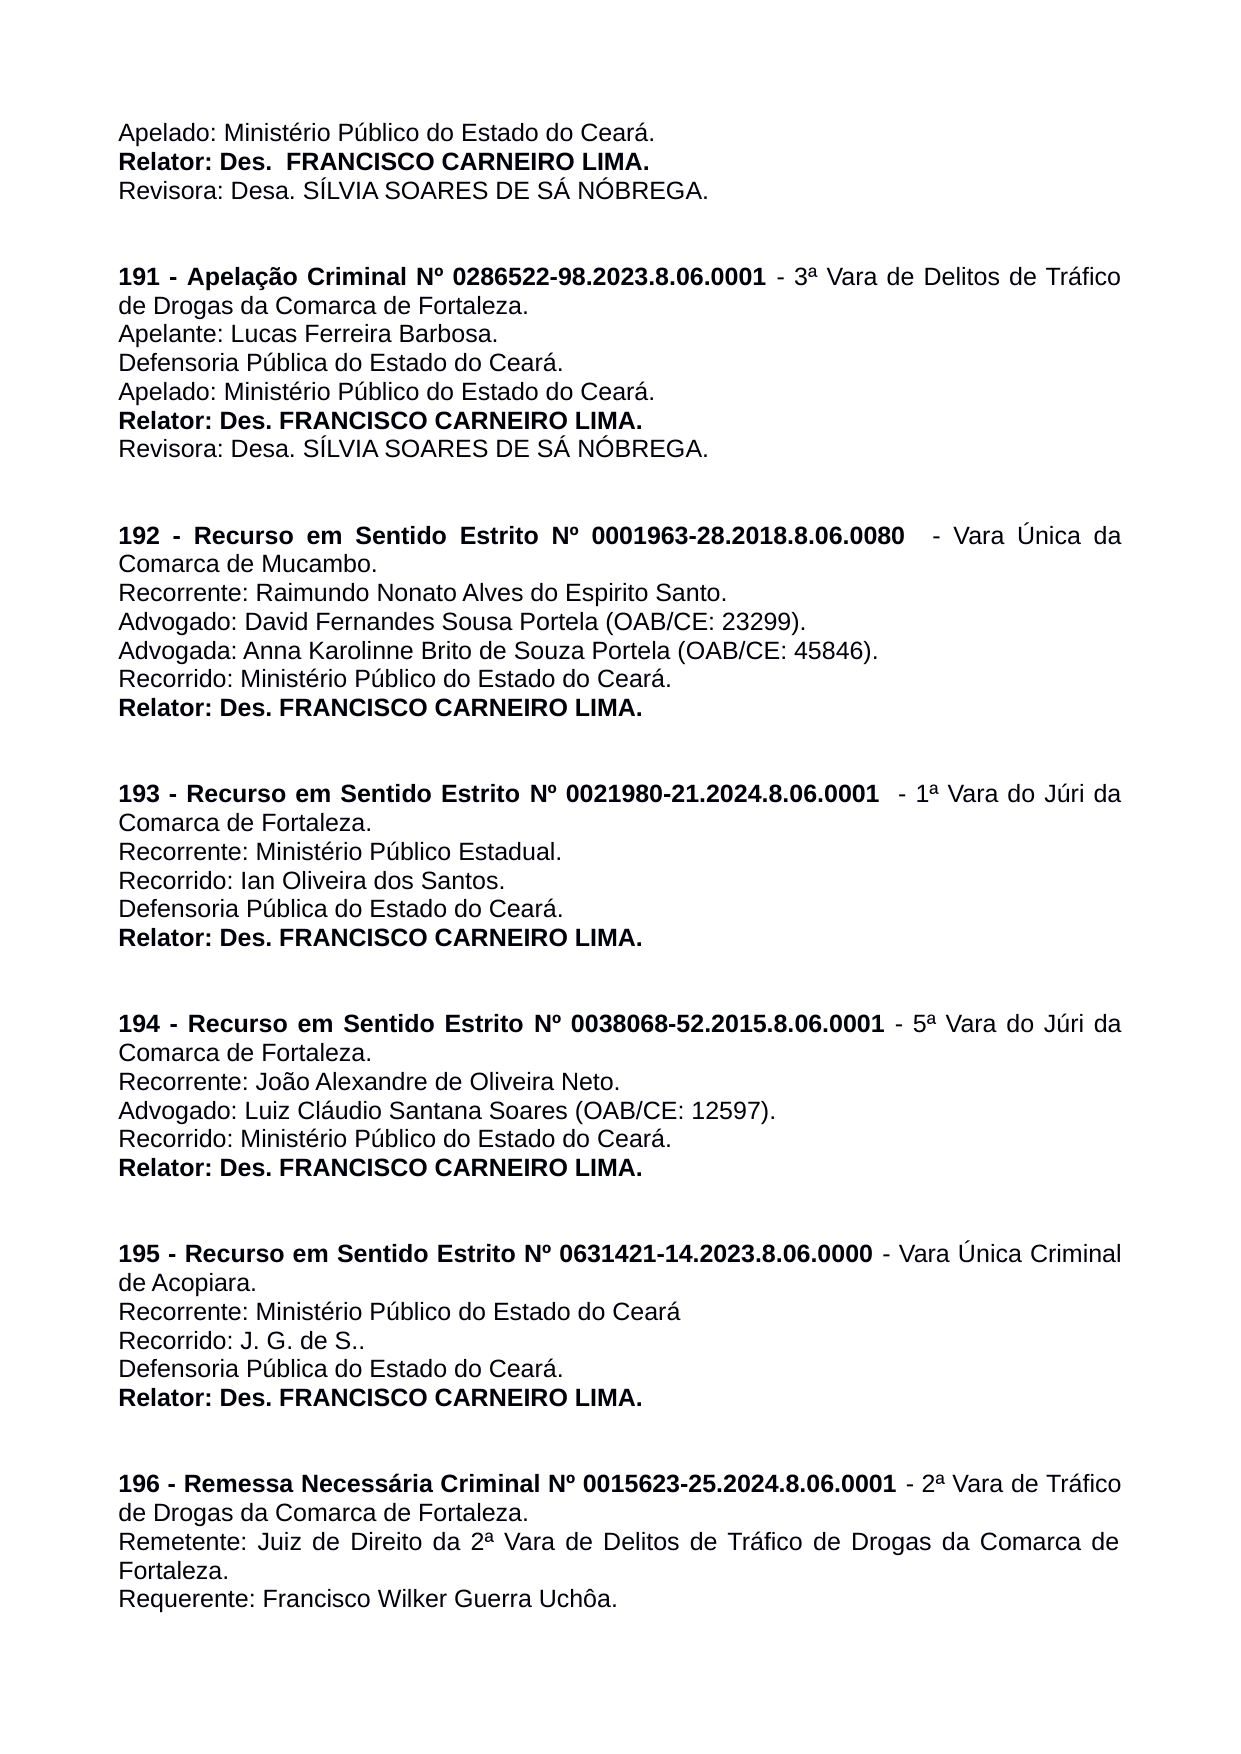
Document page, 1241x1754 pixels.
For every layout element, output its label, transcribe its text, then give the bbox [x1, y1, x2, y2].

text Remetente: Juiz de Direito da 2ª Vara de Delitos de Tráfico de Drogas da Comarca de Fortaleza. [118, 1527, 1122, 1584]
text 195 - Recurso em Sentido Estrito Nº 0631421-14.2023.8.06.0000 - Vara Única Criminal de Acopiara. [118, 1239, 1122, 1297]
text Recorrido: J. G. de S.. [118, 1326, 1122, 1354]
text Relator: Des. FRANCISCO CARNEIRO LIMA. [118, 406, 1122, 434]
text 191 - Apelação Criminal Nº 0286522-98.2023.8.06.0001 - 3ª Vara de Delitos de Tráfico de Drogas da Comarca de Fortaleza. [118, 262, 1122, 319]
text Defensoria Pública do Estado do Ceará. [118, 348, 1122, 377]
text Requerente: Francisco Wilker Guerra Uchôa. [118, 1584, 1122, 1613]
text Recorrente: Raimundo Nonato Alves do Espirito Santo. [118, 578, 1122, 607]
text 196 - Remessa Necessária Criminal Nº 0015623-25.2024.8.06.0001 - 2ª Vara de Tráfico de Drogas da Comarca de Fortaleza. [118, 1469, 1122, 1527]
text 193 - Recurso em Sentido Estrito Nº 0021980-21.2024.8.06.0001 - 1ª Vara do Júri da Comarca de Fortaleza. [118, 779, 1122, 837]
text Apelante: Lucas Ferreira Barbosa. [118, 319, 1122, 348]
text Revisora: Desa. SÍLVIA SOARES DE SÁ NÓBREGA. [118, 434, 1122, 463]
text Revisora: Desa. SÍLVIA SOARES DE SÁ NÓBREGA. [118, 176, 1122, 204]
text Relator: Des. FRANCISCO CARNEIRO LIMA. [118, 147, 1122, 176]
text Apelado: Ministério Público do Estado do Ceará. [118, 118, 1122, 147]
text Defensoria Pública do Estado do Ceará. [118, 1354, 1122, 1383]
text Recorrente: Ministério Público do Estado do Ceará [118, 1297, 1122, 1326]
text Relator: Des. FRANCISCO CARNEIRO LIMA. [118, 1153, 1122, 1182]
text 194 - Recurso em Sentido Estrito Nº 0038068-52.2015.8.06.0001 - 5ª Vara do Júri da Comarca de Fortaleza. [118, 1009, 1122, 1067]
text Relator: Des. FRANCISCO CARNEIRO LIMA. [118, 1383, 1122, 1412]
text Recorrente: Ministério Público Estadual. [118, 837, 1122, 866]
text 192 - Recurso em Sentido Estrito Nº 0001963-28.2018.8.06.0080 - Vara Única da Comarca de Mucambo. [118, 521, 1122, 578]
text Recorrido: Ministério Público do Estado do Ceará. [118, 1124, 1122, 1153]
text Advogado: Luiz Cláudio Santana Soares (OAB/CE: 12597). [118, 1096, 1122, 1124]
text Relator: Des. FRANCISCO CARNEIRO LIMA. [118, 693, 1122, 722]
text Recorrente: João Alexandre de Oliveira Neto. [118, 1067, 1122, 1096]
text Relator: Des. FRANCISCO CARNEIRO LIMA. [118, 923, 1122, 952]
text Advogada: Anna Karolinne Brito de Souza Portela (OAB/CE: 45846). [118, 636, 1122, 664]
text Apelado: Ministério Público do Estado do Ceará. [118, 377, 1122, 406]
text Recorrido: Ian Oliveira dos Santos. [118, 866, 1122, 894]
text Recorrido: Ministério Público do Estado do Ceará. [118, 664, 1122, 693]
text Defensoria Pública do Estado do Ceará. [118, 894, 1122, 923]
text Advogado: David Fernandes Sousa Portela (OAB/CE: 23299). [118, 607, 1122, 636]
